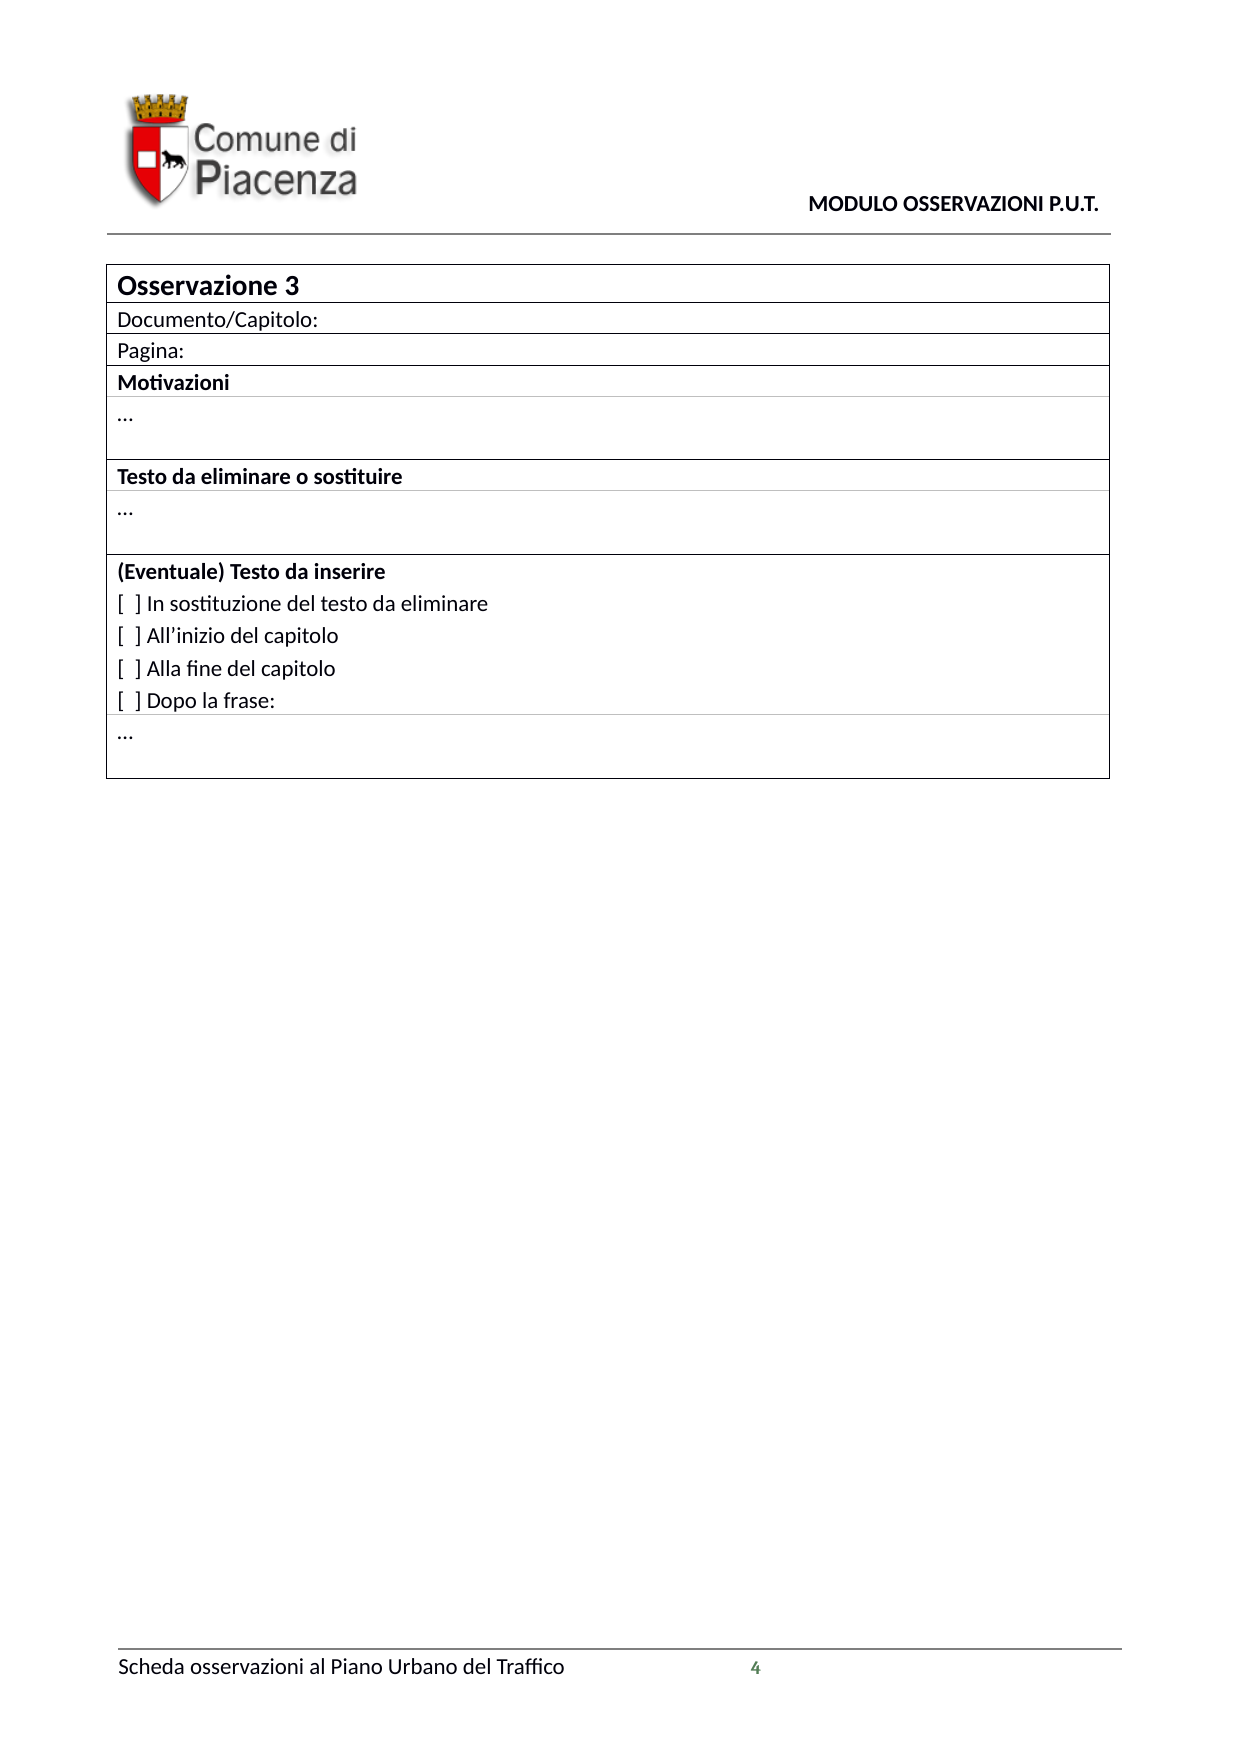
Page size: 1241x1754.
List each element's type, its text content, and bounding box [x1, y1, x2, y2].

picture [118, 73, 373, 217]
table_cell Pagina: [107, 334, 1109, 364]
table_cell (Eventuale) Testo da inserire [ ] In sostituzione del testo da eliminare [ ] All’inizio del capitolo [ ] Alla fine del capitolo [ ] Dopo la frase: [107, 555, 1109, 714]
table_header Osservazione 3 [107, 265, 1109, 302]
table_cell Testo da eliminare o sostituire [107, 460, 1109, 490]
table_cell Documento/Capitolo: [107, 303, 1109, 333]
table_cell Motivazioni [107, 366, 1109, 396]
table_cell … [107, 491, 1109, 554]
table_cell … [107, 397, 1109, 459]
table_cell … [107, 715, 1109, 777]
